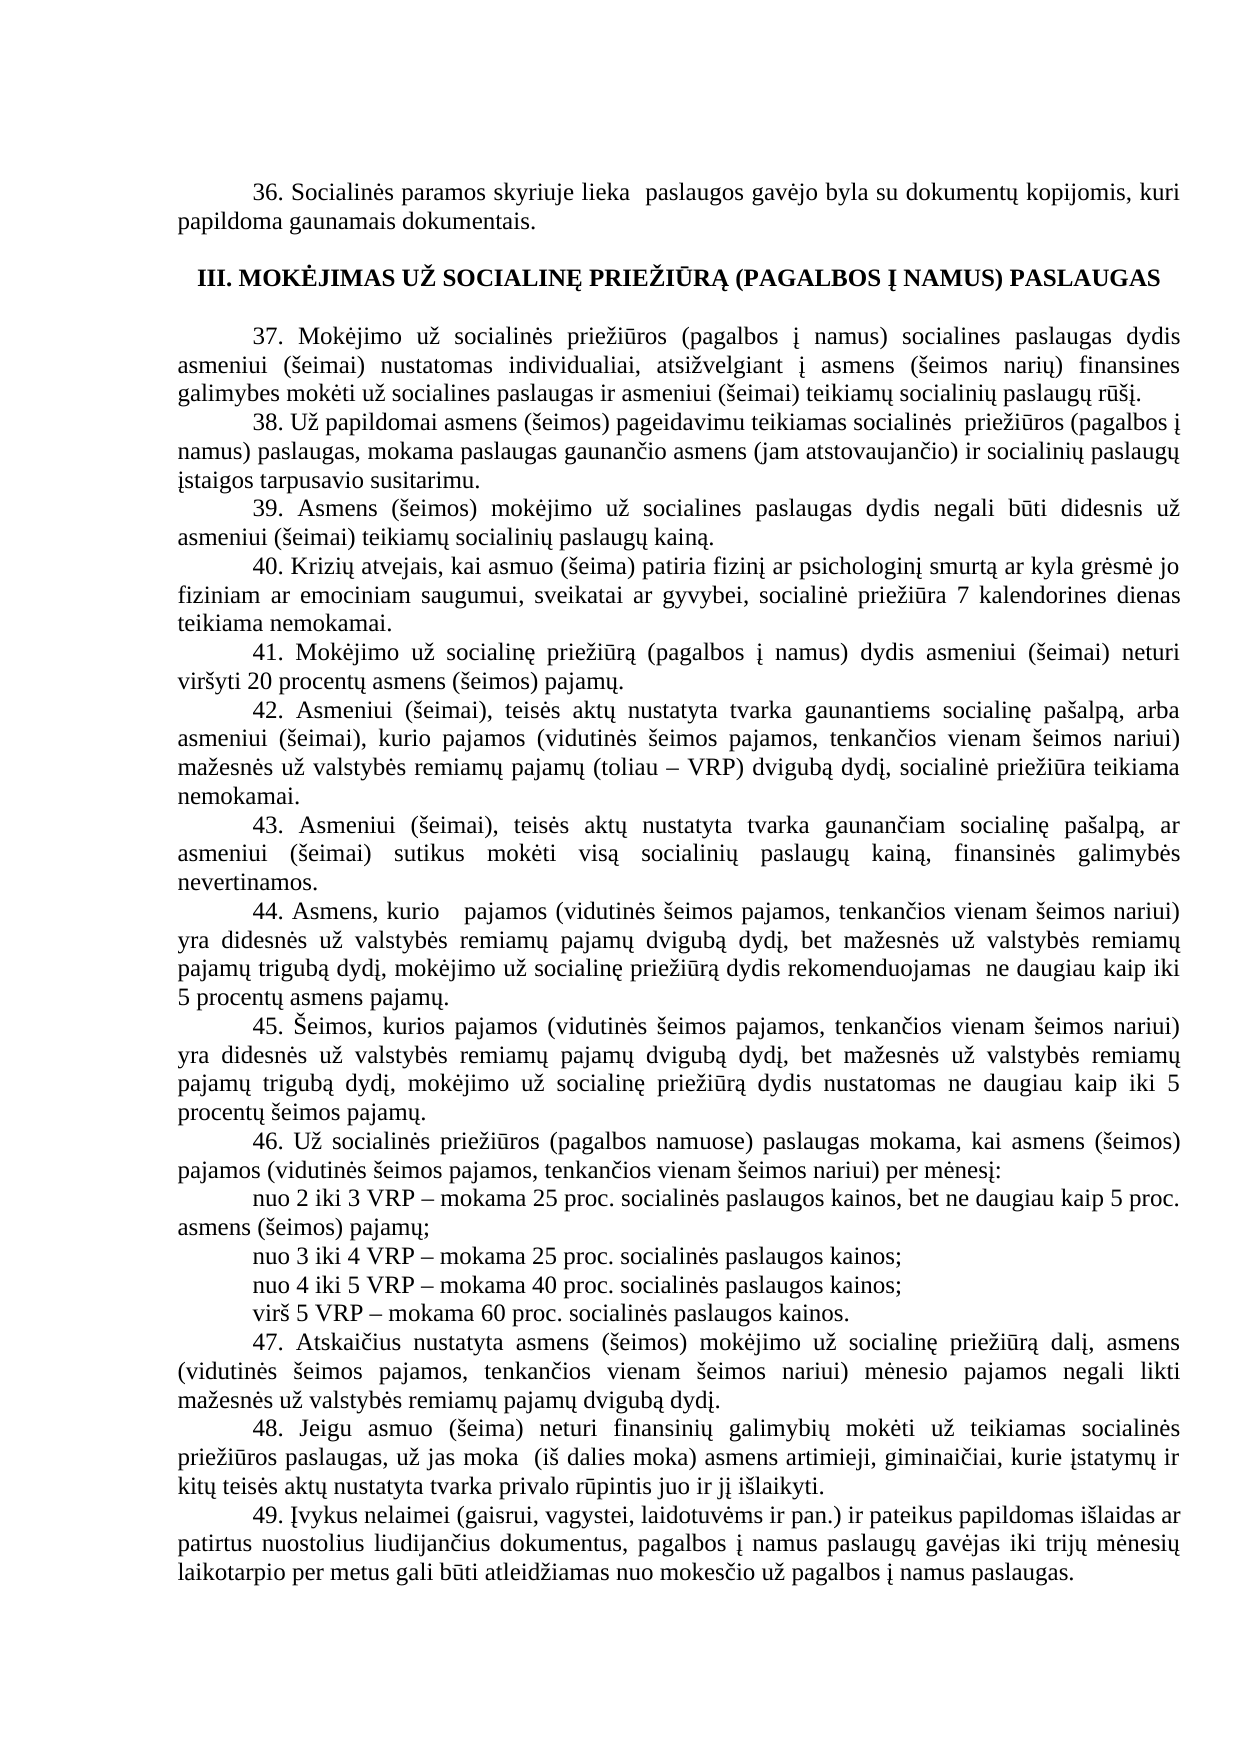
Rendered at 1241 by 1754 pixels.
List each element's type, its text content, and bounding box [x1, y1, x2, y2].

text 47. Atskaičius nustatyta asmens (šeimos) mokėjimo už socialinę priežiūrą dalį, asmens (vidutinės šeimos pajamos, tenkančios vienam šeimos nariui) mėnesio pajamos negali likti mažesnės už valstybės remiamų pajamų dvigubą dydį. [177, 1327, 1181, 1413]
text virš 5 VRP – mokama 60 proc. socialinės paslaugos kainos. [177, 1298, 1181, 1327]
text nuo 4 iki 5 VRP – mokama 40 proc. socialinės paslaugos kainos; [177, 1270, 1181, 1298]
text 38. Už papildomai asmens (šeimos) pageidavimu teikiamas socialinės priežiūros (pagalbos į namus) paslaugas, mokama paslaugas gaunančio asmens (jam atstovaujančio) ir socialinių paslaugų įstaigos tarpusavio susitarimu. [177, 407, 1181, 493]
text 43. Asmeniui (šeimai), teisės aktų nustatyta tvarka gaunančiam socialinę pašalpą, ar asmeniui (šeimai) sutikus mokėti visą socialinių paslaugų kainą, finansinės galimybės nevertinamos. [177, 810, 1181, 896]
text 45. Šeimos, kurios pajamos (vidutinės šeimos pajamos, tenkančios vienam šeimos nariui) yra didesnės už valstybės remiamų pajamų dvigubą dydį, bet mažesnės už valstybės remiamų pajamų trigubą dydį, mokėjimo už socialinę priežiūrą dydis nustatomas ne daugiau kaip iki 5 procentų šeimos pajamų. [177, 1011, 1181, 1126]
text III. MOKĖJIMAS UŽ SOCIALINĘ PRIEŽIŪRĄ (PAGALBOS Į NAMUS) PASLAUGAS [177, 263, 1181, 292]
text 44. Asmens, kurio pajamos (vidutinės šeimos pajamos, tenkančios vienam šeimos nariui) yra didesnės už valstybės remiamų pajamų dvigubą dydį, bet mažesnės už valstybės remiamų pajamų trigubą dydį, mokėjimo už socialinę priežiūrą dydis rekomenduojamas ne daugiau kaip iki 5 procentų asmens pajamų. [177, 896, 1181, 1011]
text 41. Mokėjimo už socialinę priežiūrą (pagalbos į namus) dydis asmeniui (šeimai) neturi viršyti 20 procentų asmens (šeimos) pajamų. [177, 637, 1181, 695]
text nuo 2 iki 3 VRP – mokama 25 proc. socialinės paslaugos kainos, bet ne daugiau kaip 5 proc. asmens (šeimos) pajamų; [177, 1183, 1181, 1241]
text 37. Mokėjimo už socialinės priežiūros (pagalbos į namus) socialines paslaugas dydis asmeniui (šeimai) nustatomas individualiai, atsižvelgiant į asmens (šeimos narių) finansines galimybes mokėti už socialines paslaugas ir asmeniui (šeimai) teikiamų socialinių paslaugų rūšį. [177, 321, 1181, 407]
text 36. Socialinės paramos skyriuje lieka paslaugos gavėjo byla su dokumentų kopijomis, kuri papildoma gaunamais dokumentais. [177, 177, 1181, 235]
text 42. Asmeniui (šeimai), teisės aktų nustatyta tvarka gaunantiems socialinę pašalpą, arba asmeniui (šeimai), kurio pajamos (vidutinės šeimos pajamos, tenkančios vienam šeimos nariui) mažesnės už valstybės remiamų pajamų (toliau – VRP) dvigubą dydį, socialinė priežiūra teikiama nemokamai. [177, 695, 1181, 810]
text 48. Jeigu asmuo (šeima) neturi finansinių galimybių mokėti už teikiamas socialinės priežiūros paslaugas, už jas moka (iš dalies moka) asmens artimieji, giminaičiai, kurie įstatymų ir kitų teisės aktų nustatyta tvarka privalo rūpintis juo ir jį išlaikyti. [177, 1413, 1181, 1500]
text nuo 3 iki 4 VRP – mokama 25 proc. socialinės paslaugos kainos; [177, 1241, 1181, 1270]
text 39. Asmens (šeimos) mokėjimo už socialines paslaugas dydis negali būti didesnis už asmeniui (šeimai) teikiamų socialinių paslaugų kainą. [177, 493, 1181, 551]
text 40. Krizių atvejais, kai asmuo (šeima) patiria fizinį ar psichologinį smurtą ar kyla grėsmė jo fiziniam ar emociniam saugumui, sveikatai ar gyvybei, socialinė priežiūra 7 kalendorines dienas teikiama nemokamai. [177, 551, 1181, 637]
text 49. Įvykus nelaimei (gaisrui, vagystei, laidotuvėms ir pan.) ir pateikus papildomas išlaidas ar patirtus nuostolius liudijančius dokumentus, pagalbos į namus paslaugų gavėjas iki trijų mėnesių laikotarpio per metus gali būti atleidžiamas nuo mokesčio už pagalbos į namus paslaugas. [177, 1500, 1181, 1586]
text 46. Už socialinės priežiūros (pagalbos namuose) paslaugas mokama, kai asmens (šeimos) pajamos (vidutinės šeimos pajamos, tenkančios vienam šeimos nariui) per mėnesį: [177, 1126, 1181, 1183]
